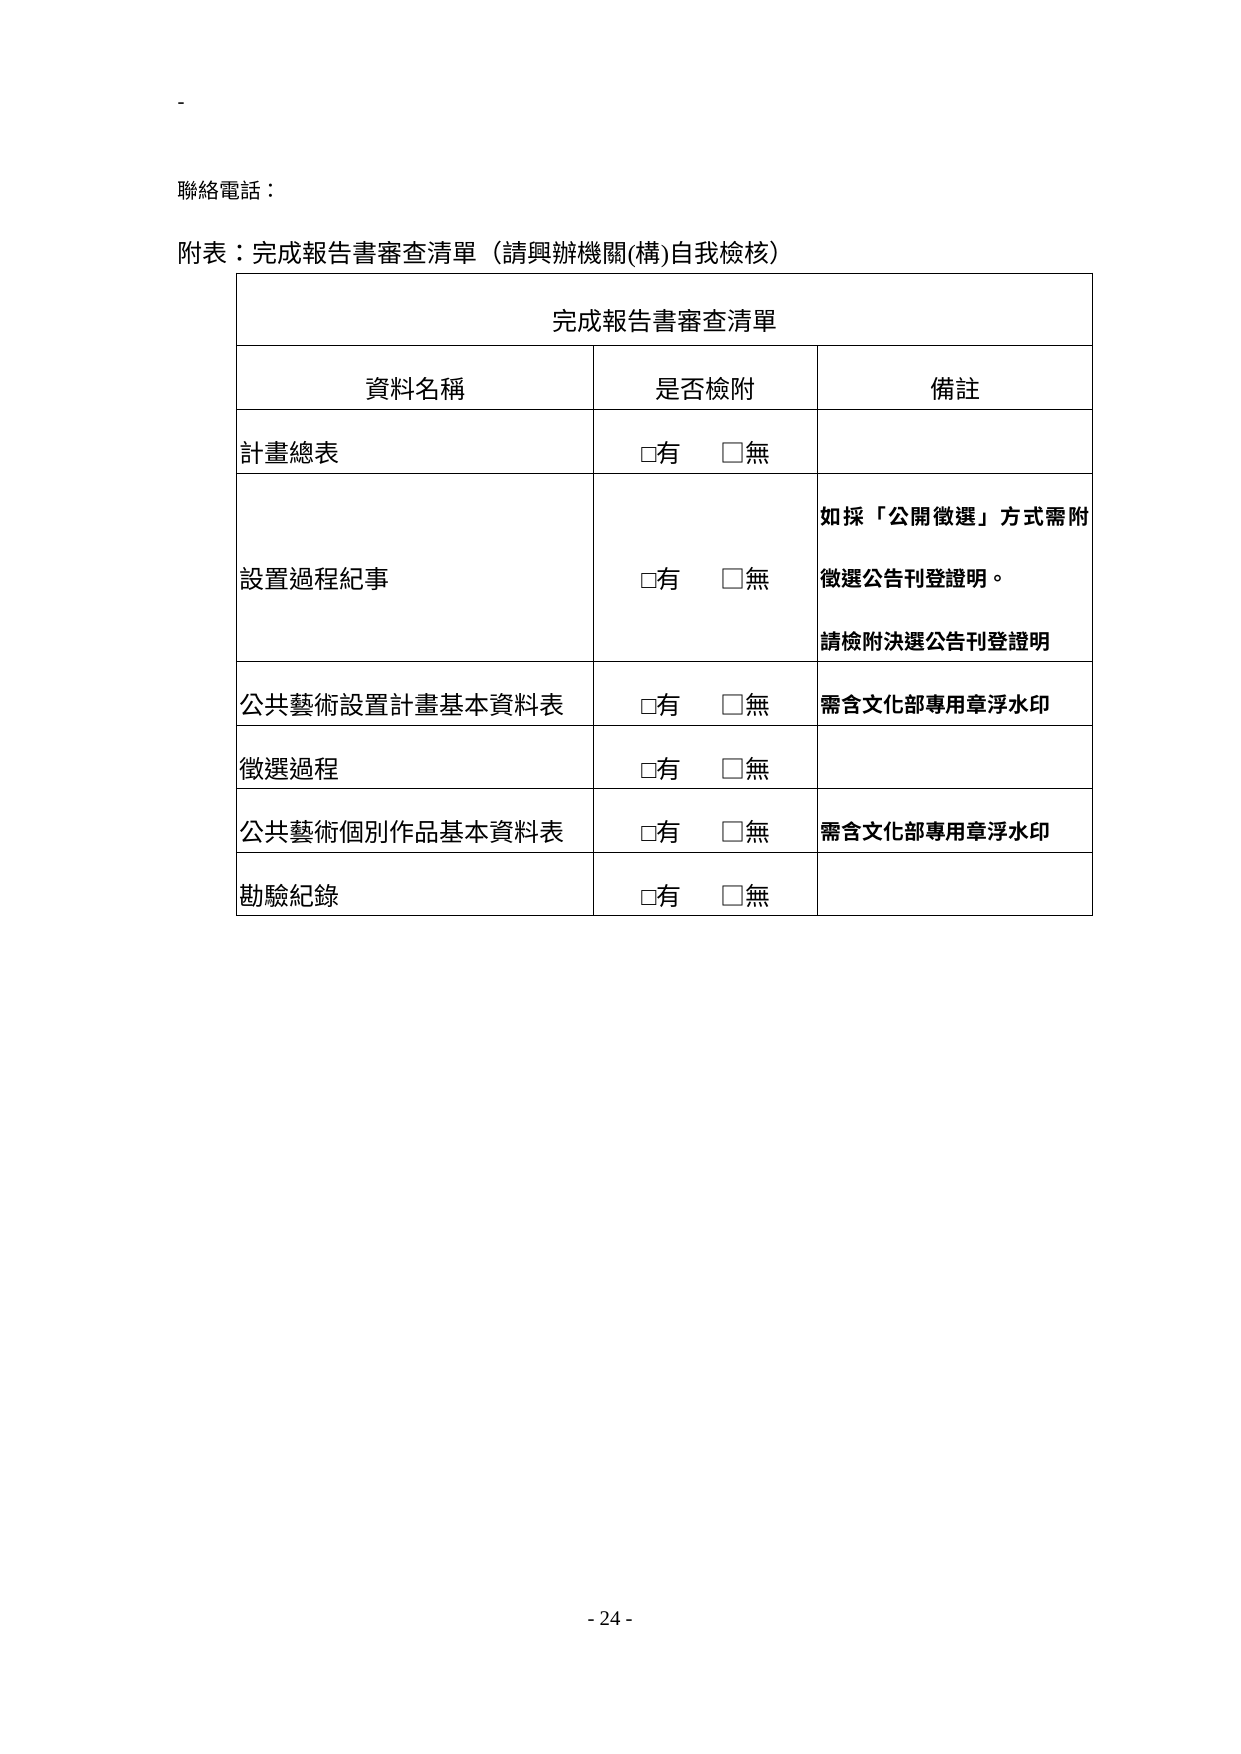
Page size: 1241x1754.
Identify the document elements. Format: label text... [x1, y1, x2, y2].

table_cell 備註 [818, 346, 1092, 409]
table_cell □有 □無 [594, 662, 817, 724]
table_cell 設置過程紀事 [237, 474, 593, 661]
table_cell 公共藝術設置計畫基本資料表 [237, 662, 593, 724]
text 附表：完成報告書審查清單（請興辦機關(構)自我檢核） [177, 210, 1093, 273]
table_cell □有 □無 [594, 726, 817, 788]
table_cell 勘驗紀錄 [237, 853, 593, 915]
table_cell 資料名稱 [237, 346, 593, 409]
text 聯絡電話： [177, 148, 1093, 210]
table_cell [818, 410, 1092, 472]
table_cell □有 □無 [594, 474, 817, 661]
table_cell 徵選過程 [237, 726, 593, 788]
table_cell [818, 726, 1092, 788]
table_cell 需含文化部專用章浮水印 [818, 789, 1092, 852]
table_cell 計畫總表 [237, 410, 593, 472]
table_cell □有 □無 [594, 410, 817, 472]
table_cell [818, 853, 1092, 915]
table_cell 需含文化部專用章浮水印 [818, 662, 1092, 724]
table_cell 是否檢附 [594, 346, 817, 409]
table_cell □有 □無 [594, 789, 817, 852]
table_cell 公共藝術個別作品基本資料表 [237, 789, 593, 852]
table_header 完成報告書審查清單 [237, 274, 1092, 345]
table_cell 如採「公開徵選」方式需附徵選公告刊登證明。 請檢附決選公告刊登證明 [818, 474, 1092, 661]
table_cell □有 □無 [594, 853, 817, 915]
